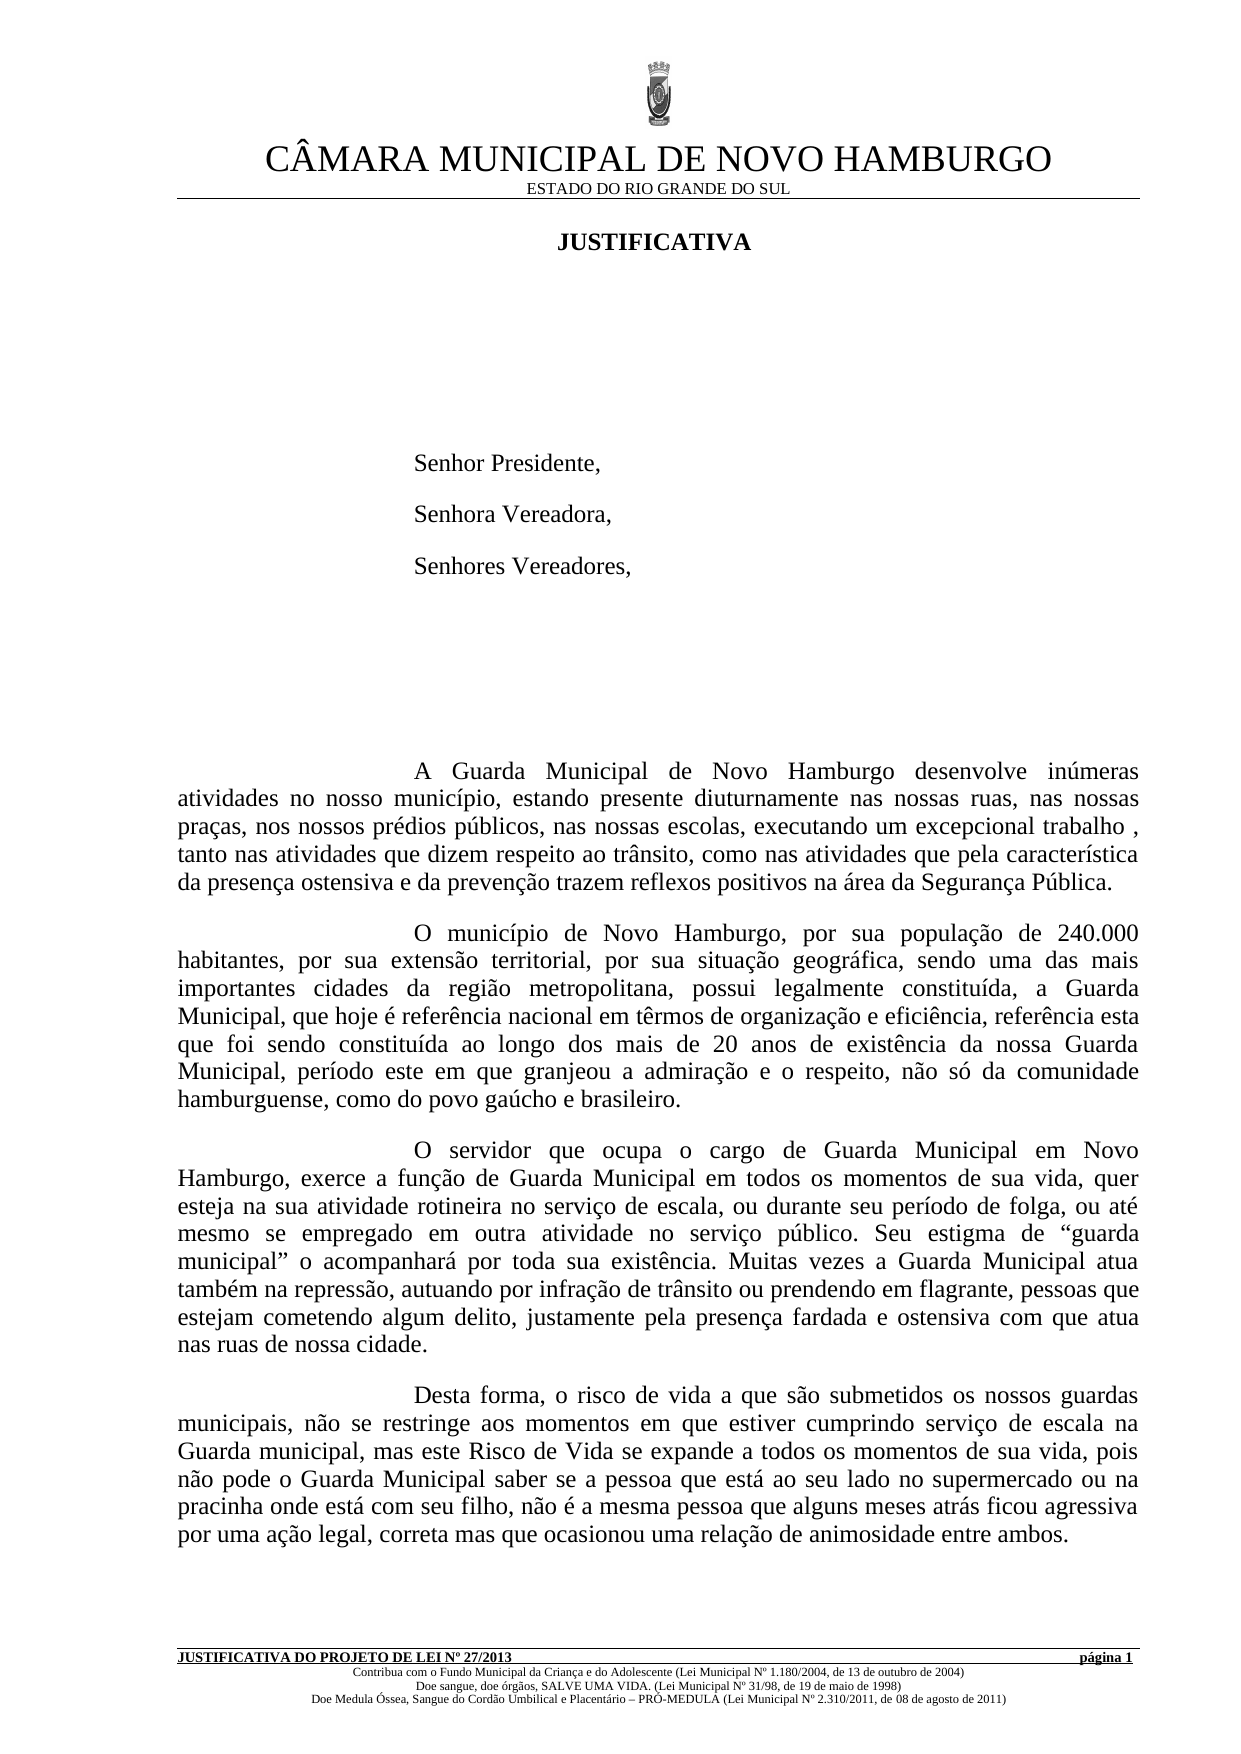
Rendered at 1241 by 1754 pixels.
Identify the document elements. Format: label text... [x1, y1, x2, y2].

text A Guarda Municipal de Novo Hamburgo desenvolve inúmeras atividades no nosso município, estando presente diuturnamente nas nossas ruas, nas nossas praças, nos nossos prédios públicos, nas nossas escolas, executando um excepcional trabalho , tanto nas atividades que dizem respeito ao trânsito, como nas atividades que pela característica da presença ostensiva e da prevenção trazem reflexos positivos na área da Segurança Pública. [177, 757, 1140, 895]
text O servidor que ocupa o cargo de Guarda Municipal em Novo Hamburgo, exerce a função de Guarda Municipal em todos os momentos de sua vida, quer esteja na sua atividade rotineira no serviço de escala, ou durante seu período de folga, ou até mesmo se empregado em outra atividade no serviço público. Seu estigma de “guarda municipal” o acompanhará por toda sua existência. Muitas vezes a Guarda Municipal atua também na repressão, autuando por infração de trânsito ou prendendo em flagrante, pessoas que estejam cometendo algum delito, justamente pela presença fardada e ostensiva com que atua nas ruas de nossa cidade. [177, 1136, 1140, 1358]
text Senhores Vereadores, [177, 552, 1140, 579]
text Senhor Presidente, [177, 449, 1140, 477]
text Senhora Vereadora, [177, 501, 1140, 528]
text O município de Novo Hamburgo, por sua população de 240.000 habitantes, por sua extensão territorial, por sua situação geográfica, sendo uma das mais importantes cidades da região metropolitana, possui legalmente constituída, a Guarda Municipal, que hoje é referência nacional em têrmos de organização e eficiência, referência esta que foi sendo constituída ao longo dos mais de 20 anos de existência da nossa Guarda Municipal, período este em que granjeou a admiração e o respeito, não só da comunidade hamburguense, como do povo gaúcho e brasileiro. [177, 919, 1140, 1113]
text Desta forma, o risco de vida a que são submetidos os nossos guardas municipais, não se restringe aos momentos em que estiver cumprindo serviço de escala na Guarda municipal, mas este Risco de Vida se expande a todos os momentos de sua vida, pois não pode o Guarda Municipal saber se a pessoa que está ao seu lado no supermercado ou na pracinha onde está com seu filho, não é a mesma pessoa que alguns meses atrás ficou agressiva por uma ação legal, correta mas que ocasionou uma relação de animosidade entre ambos. [177, 1382, 1140, 1548]
text JUSTIFICATIVA [177, 228, 1131, 256]
